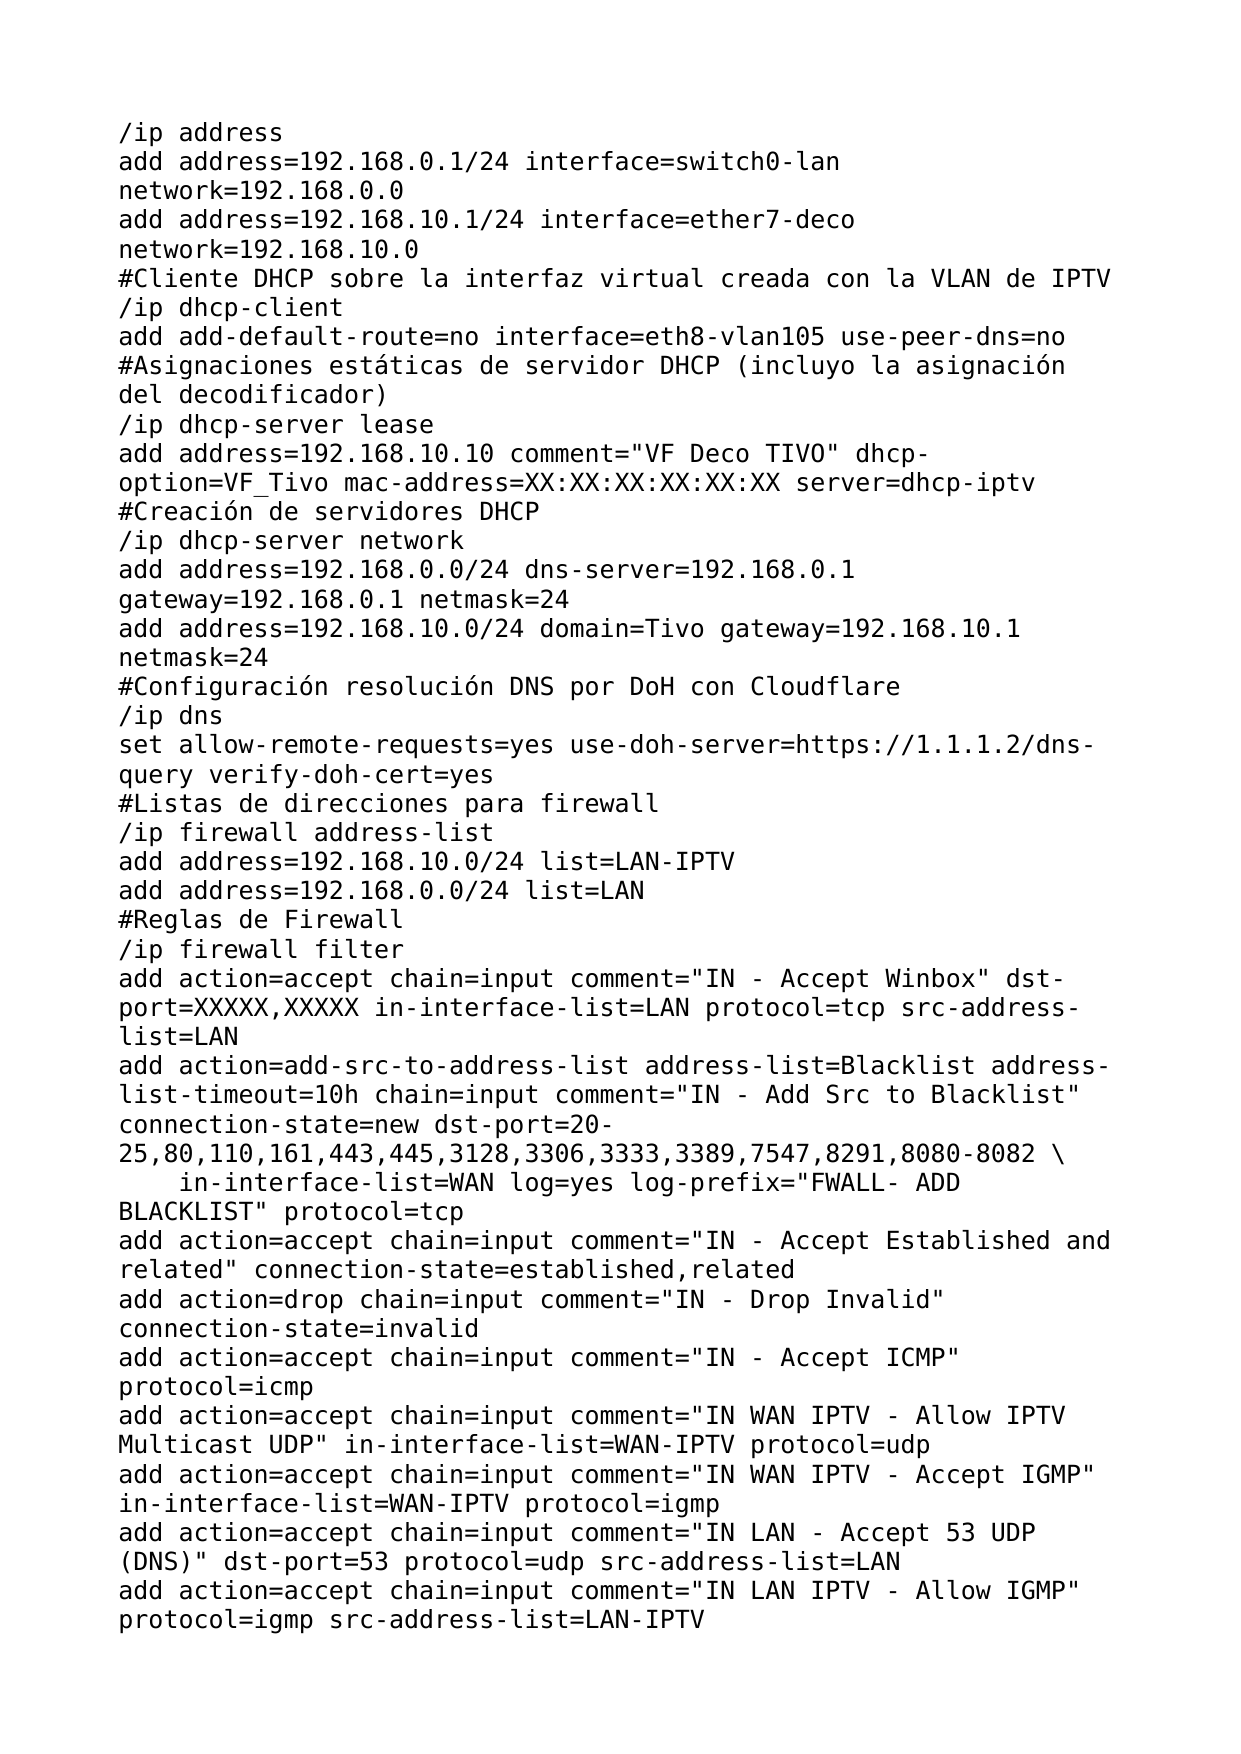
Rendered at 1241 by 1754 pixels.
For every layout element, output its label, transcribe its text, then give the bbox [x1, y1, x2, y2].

text /ip address add address=192.168.0.1/24 interface=switch0-lan network=192.168.0.0 add address=192.168.10.1/24 interface=ether7-deco network=192.168.10.0 #Cliente DHCP sobre la interfaz virtual creada con la VLAN de IPTV /ip dhcp-client add add-default-route=no interface=eth8-vlan105 use-peer-dns=no #Asignaciones estáticas de servidor DHCP (incluyo la asignación del decodificador) /ip dhcp-server lease add address=192.168.10.10 comment="VF Deco TIVO" dhcp-option=VF_Tivo mac-address=XX:XX:XX:XX:XX:XX server=dhcp-iptv #Creación de servidores DHCP /ip dhcp-server network add address=192.168.0.0/24 dns-server=192.168.0.1 gateway=192.168.0.1 netmask=24 add address=192.168.10.0/24 domain=Tivo gateway=192.168.10.1 netmask=24 #Configuración resolución DNS por DoH con Cloudflare /ip dns set allow-remote-requests=yes use-doh-server=https://1.1.1.2/dns-query verify-doh-cert=yes #Listas de direcciones para firewall /ip firewall address-list add address=192.168.10.0/24 list=LAN-IPTV add address=192.168.0.0/24 list=LAN #Reglas de Firewall /ip firewall filter add action=accept chain=input comment="IN - Accept Winbox" dst-port=XXXXX,XXXXX in-interface-list=LAN protocol=tcp src-address-list=LAN add action=add-src-to-address-list address-list=Blacklist address-list-timeout=10h chain=input comment="IN - Add Src to Blacklist" connection-state=new dst-port=20-25,80,110,161,443,445,3128,3306,3333,3389,7547,8291,8080-8082 \ in-interface-list=WAN log=yes log-prefix="FWALL- ADD BLACKLIST" protocol=tcp add action=accept chain=input comment="IN - Accept Established and related" connection-state=established,related add action=drop chain=input comment="IN - Drop Invalid" connection-state=invalid add action=accept chain=input comment="IN - Accept ICMP" protocol=icmp add action=accept chain=input comment="IN WAN IPTV - Allow IPTV Multicast UDP" in-interface-list=WAN-IPTV protocol=udp add action=accept chain=input comment="IN WAN IPTV - Accept IGMP" in-interface-list=WAN-IPTV protocol=igmp add action=accept chain=input comment="IN LAN - Accept 53 UDP (DNS)" dst-port=53 protocol=udp src-address-list=LAN add action=accept chain=input comment="IN LAN IPTV - Allow IGMP" protocol=igmp src-address-list=LAN-IPTV [118, 118, 1122, 1635]
